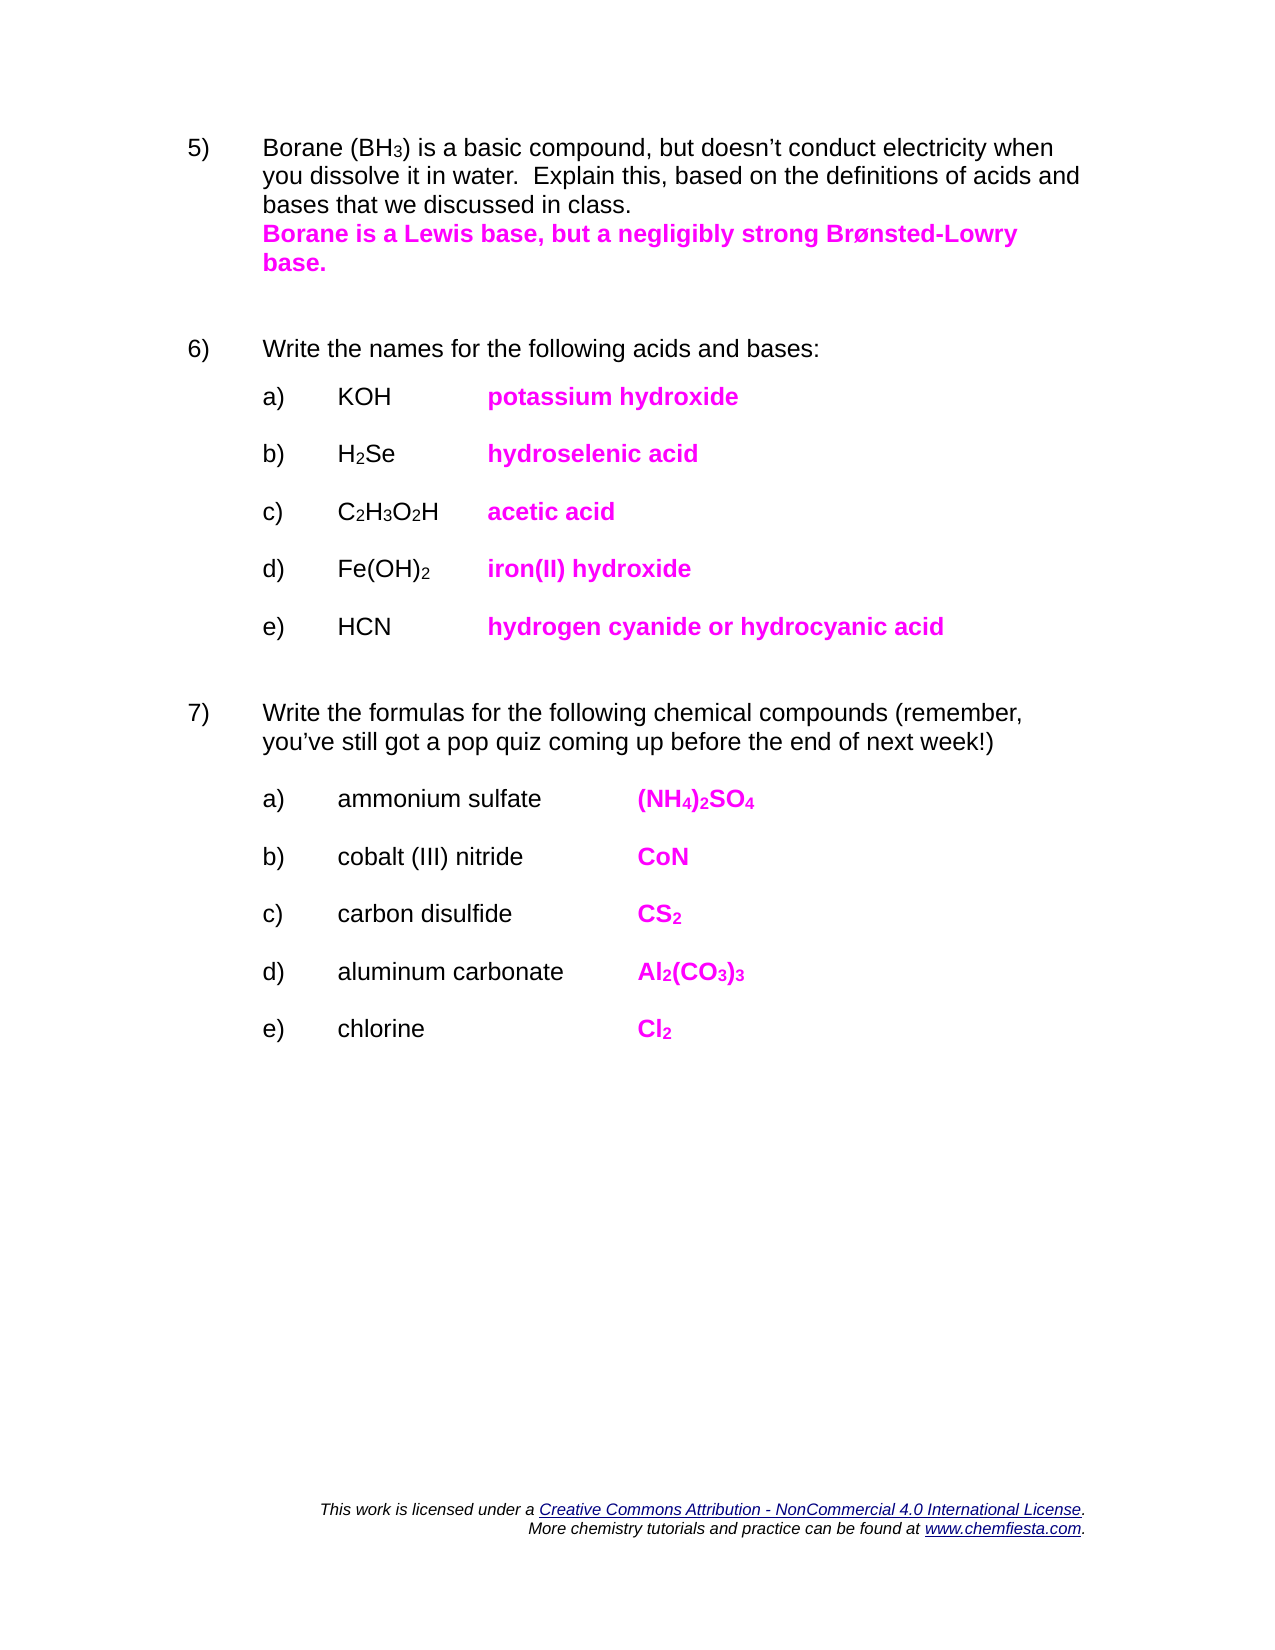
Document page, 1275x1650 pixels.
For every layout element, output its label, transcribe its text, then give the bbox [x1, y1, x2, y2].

text 6) Write the names for the following acids and bases: [187, 334, 1087, 362]
text b) H2Se hydroselenic acid [187, 439, 1087, 468]
text 7) Write the formulas for the following chemical compounds (remember, you’ve still got a pop quiz coming up before the end of next week!) [187, 698, 1087, 755]
text c) carbon disulfide CS2 [187, 899, 1087, 928]
text c) C2H3O2H acetic acid [187, 497, 1087, 525]
text b) cobalt (III) nitride CoN [187, 842, 1087, 870]
text e) chlorine Cl2 [187, 1014, 1087, 1043]
text 5) Borane (BH3) is a basic compound, but doesn’t conduct electricity when you dissolve it in water. Explain this, based on the definitions of acids and bases that we discussed in class. [187, 132, 1087, 219]
text d) Fe(OH)2 iron(II) hydroxide [187, 554, 1087, 583]
text e) HCN hydrogen cyanide or hydrocyanic acid [187, 612, 1087, 640]
text a) ammonium sulfate (NH4)2SO4 [187, 784, 1087, 813]
text d) aluminum carbonate Al2(CO3)3 [187, 957, 1087, 985]
text Borane is a Lewis base, but a negligibly strong Brønsted-Lowry base. [187, 219, 1087, 276]
text a) KOH potassium hydroxide [187, 382, 1087, 410]
